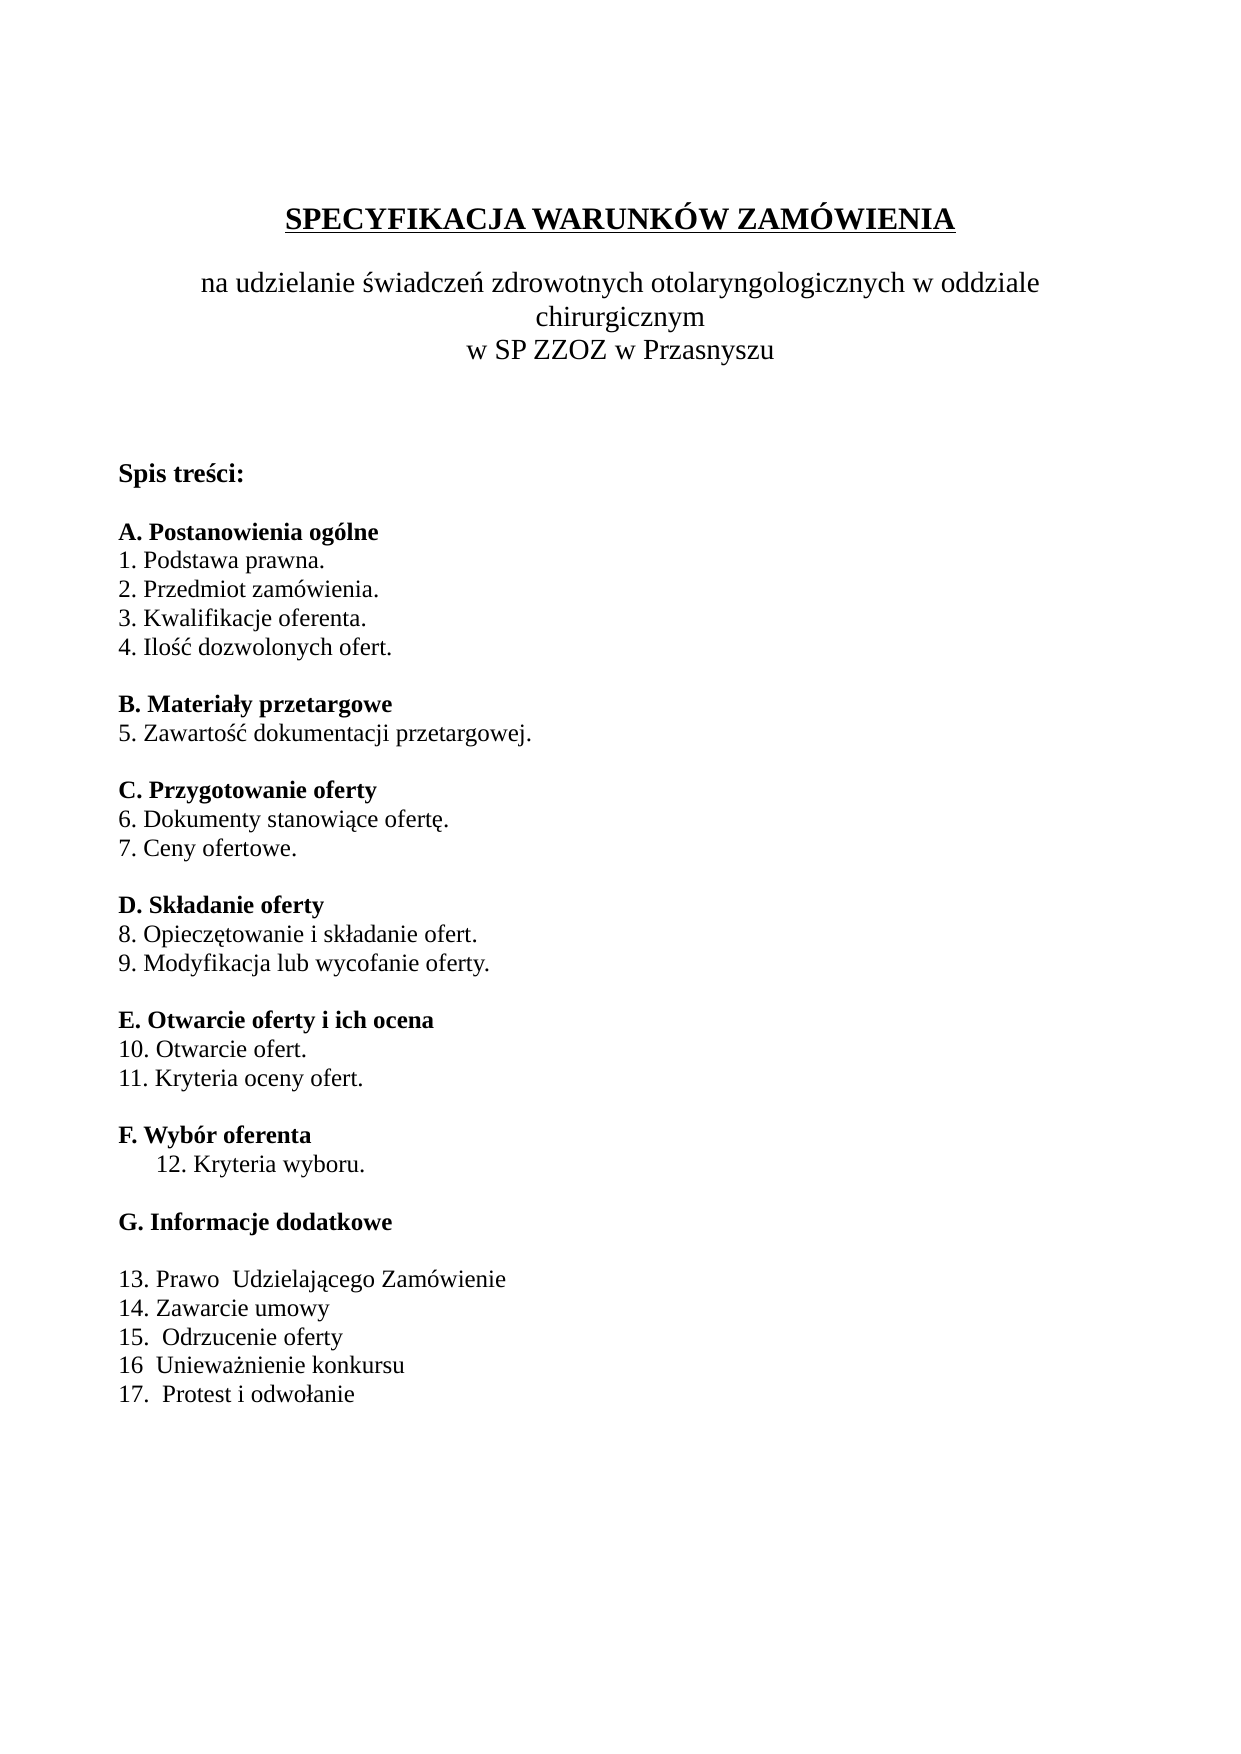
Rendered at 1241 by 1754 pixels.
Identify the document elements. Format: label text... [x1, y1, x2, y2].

text na udzielanie świadczeń zdrowotnych otolaryngologicznych w oddziale chirurgicznym [118, 265, 1122, 332]
text E. Otwarcie oferty i ich ocena [118, 1006, 1122, 1034]
text B. Materiały przetargowe [118, 689, 1122, 718]
text Spis treści: [118, 457, 1122, 488]
text 7. Ceny ofertowe. [118, 833, 1122, 862]
text G. Informacje dodatkowe [118, 1207, 1122, 1236]
text 9. Modyfikacja lub wycofanie oferty. [118, 948, 1122, 977]
text 11. Kryteria oceny ofert. [118, 1063, 1122, 1092]
text 4. Ilość dozwolonych ofert. [118, 632, 1122, 661]
text 1. Podstawa prawna. [118, 546, 1122, 574]
text A. Postanowienia ogólne [118, 517, 1122, 546]
text 3. Kwalifikacje oferenta. [118, 603, 1122, 632]
text C. Przygotowanie oferty [118, 776, 1122, 804]
text w SP ZZOZ w Przasnyszu [118, 332, 1122, 366]
list Kryteria wyboru. [156, 1149, 1122, 1178]
text 17. Protest i odwołanie [118, 1379, 1122, 1408]
text 2. Przedmiot zamówienia. [118, 574, 1122, 603]
text F. Wybór oferenta [118, 1121, 1122, 1149]
text 5. Zawartość dokumentacji przetargowej. [118, 718, 1122, 747]
text 13. Prawo Udzielającego Zamówienie [118, 1264, 1122, 1293]
text 15. Odrzucenie oferty [118, 1322, 1122, 1351]
text SPECYFIKACJA WARUNKÓW ZAMÓWIENIA [118, 201, 1122, 237]
text D. Składanie oferty [118, 891, 1122, 919]
text 14. Zawarcie umowy [118, 1293, 1122, 1322]
text 8. Opieczętowanie i składanie ofert. [118, 919, 1122, 948]
text 16 Unieważnienie konkursu [118, 1351, 1122, 1379]
text 10. Otwarcie ofert. [118, 1034, 1122, 1063]
text 6. Dokumenty stanowiące ofertę. [118, 804, 1122, 833]
